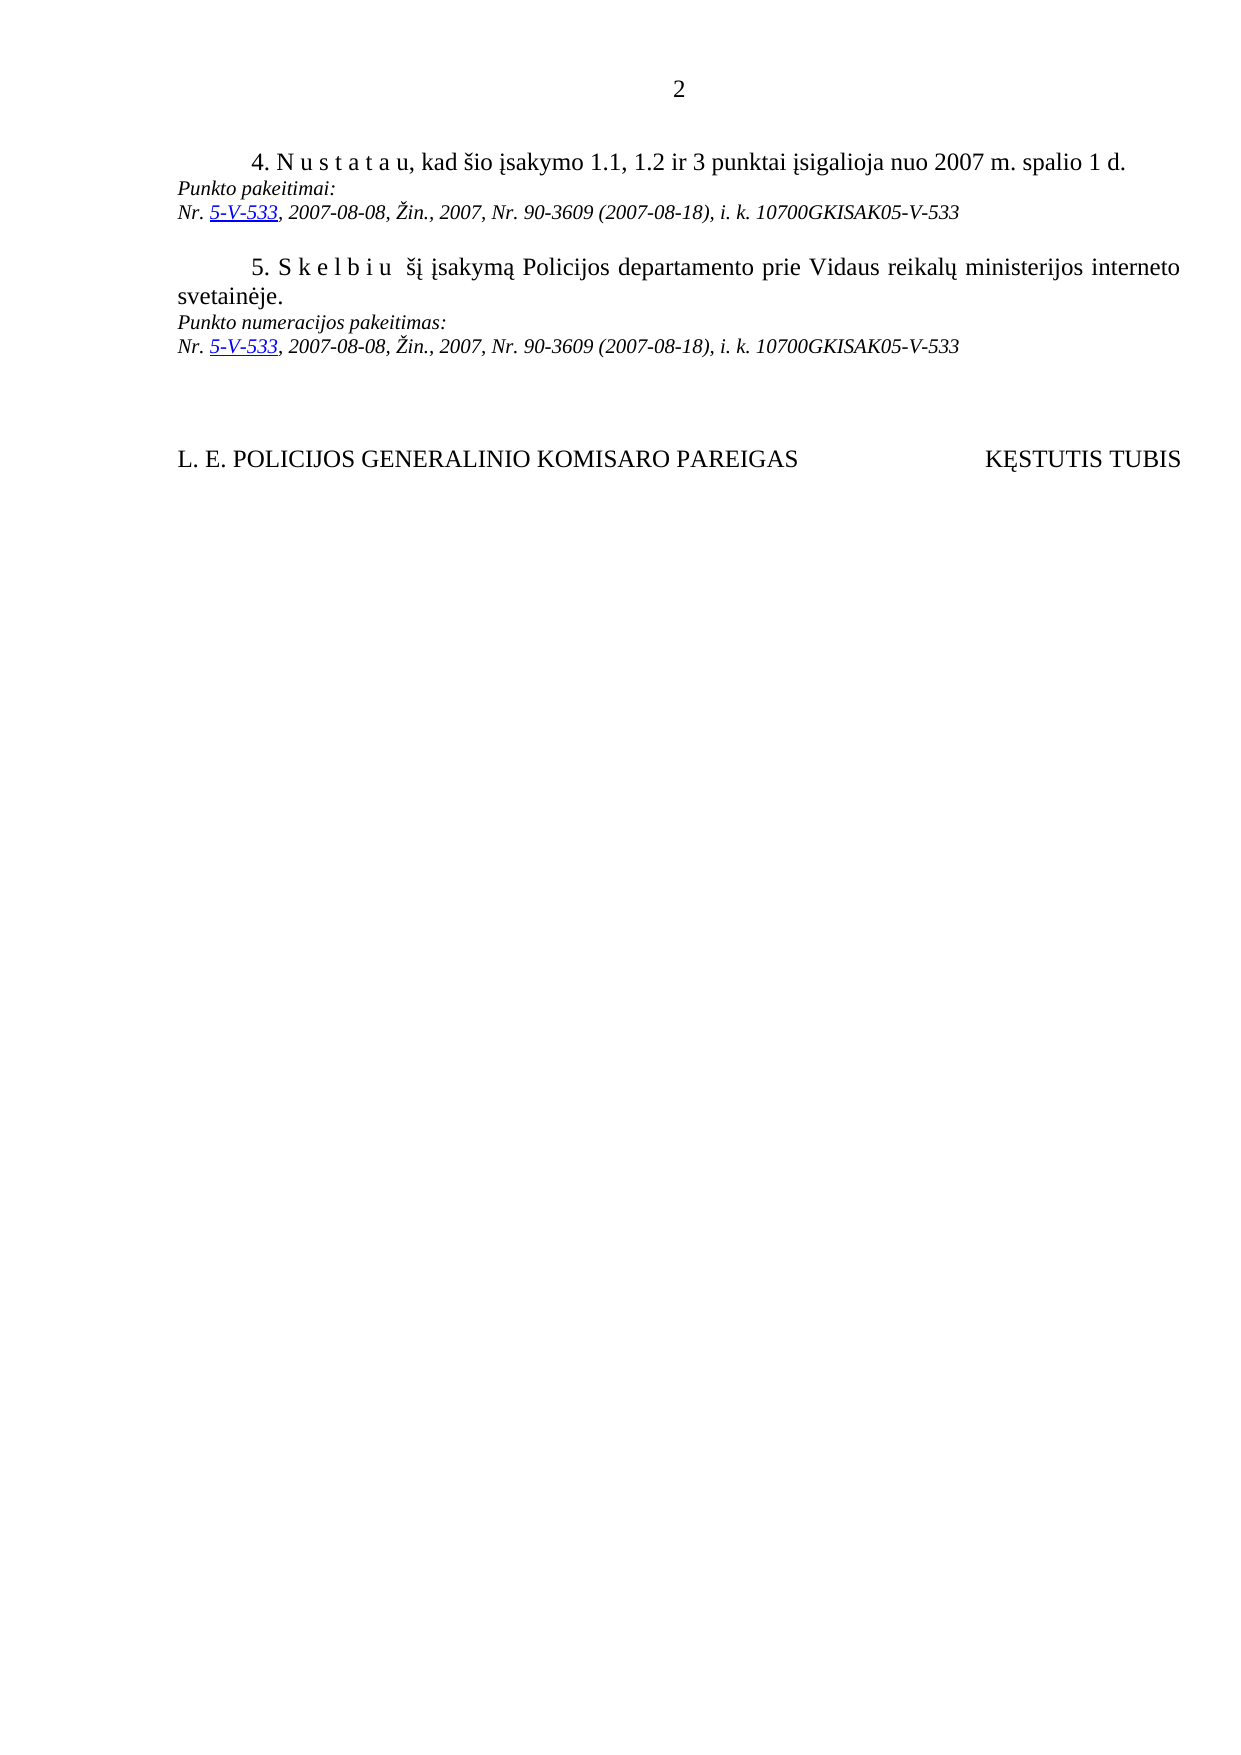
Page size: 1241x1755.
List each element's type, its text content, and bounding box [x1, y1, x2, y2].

text L. E. POLICIJOS GENERALINIO KOMISARO PAREIGAS KĘSTUTIS TUBIS [177, 444, 1181, 473]
text 4. Nustatau, kad šio įsakymo 1.1, 1.2 ir 3 punktai įsigalioja nuo 2007 m. spalio 1 d. [177, 147, 1181, 176]
text Nr. 5-V-533, 2007-08-08, Žin., 2007, Nr. 90-3609 (2007-08-18), i. k. 10700GKISAK05-V-533 [177, 334, 1181, 358]
text Punkto pakeitimai: [177, 176, 1181, 200]
text Punkto numeracijos pakeitimas: [177, 310, 1181, 334]
text 5. Skelbiu šį įsakymą Policijos departamento prie Vidaus reikalų ministerijos interneto svetainėje. [177, 252, 1181, 310]
text Nr. 5-V-533, 2007-08-08, Žin., 2007, Nr. 90-3609 (2007-08-18), i. k. 10700GKISAK05-V-533 [177, 200, 1181, 224]
